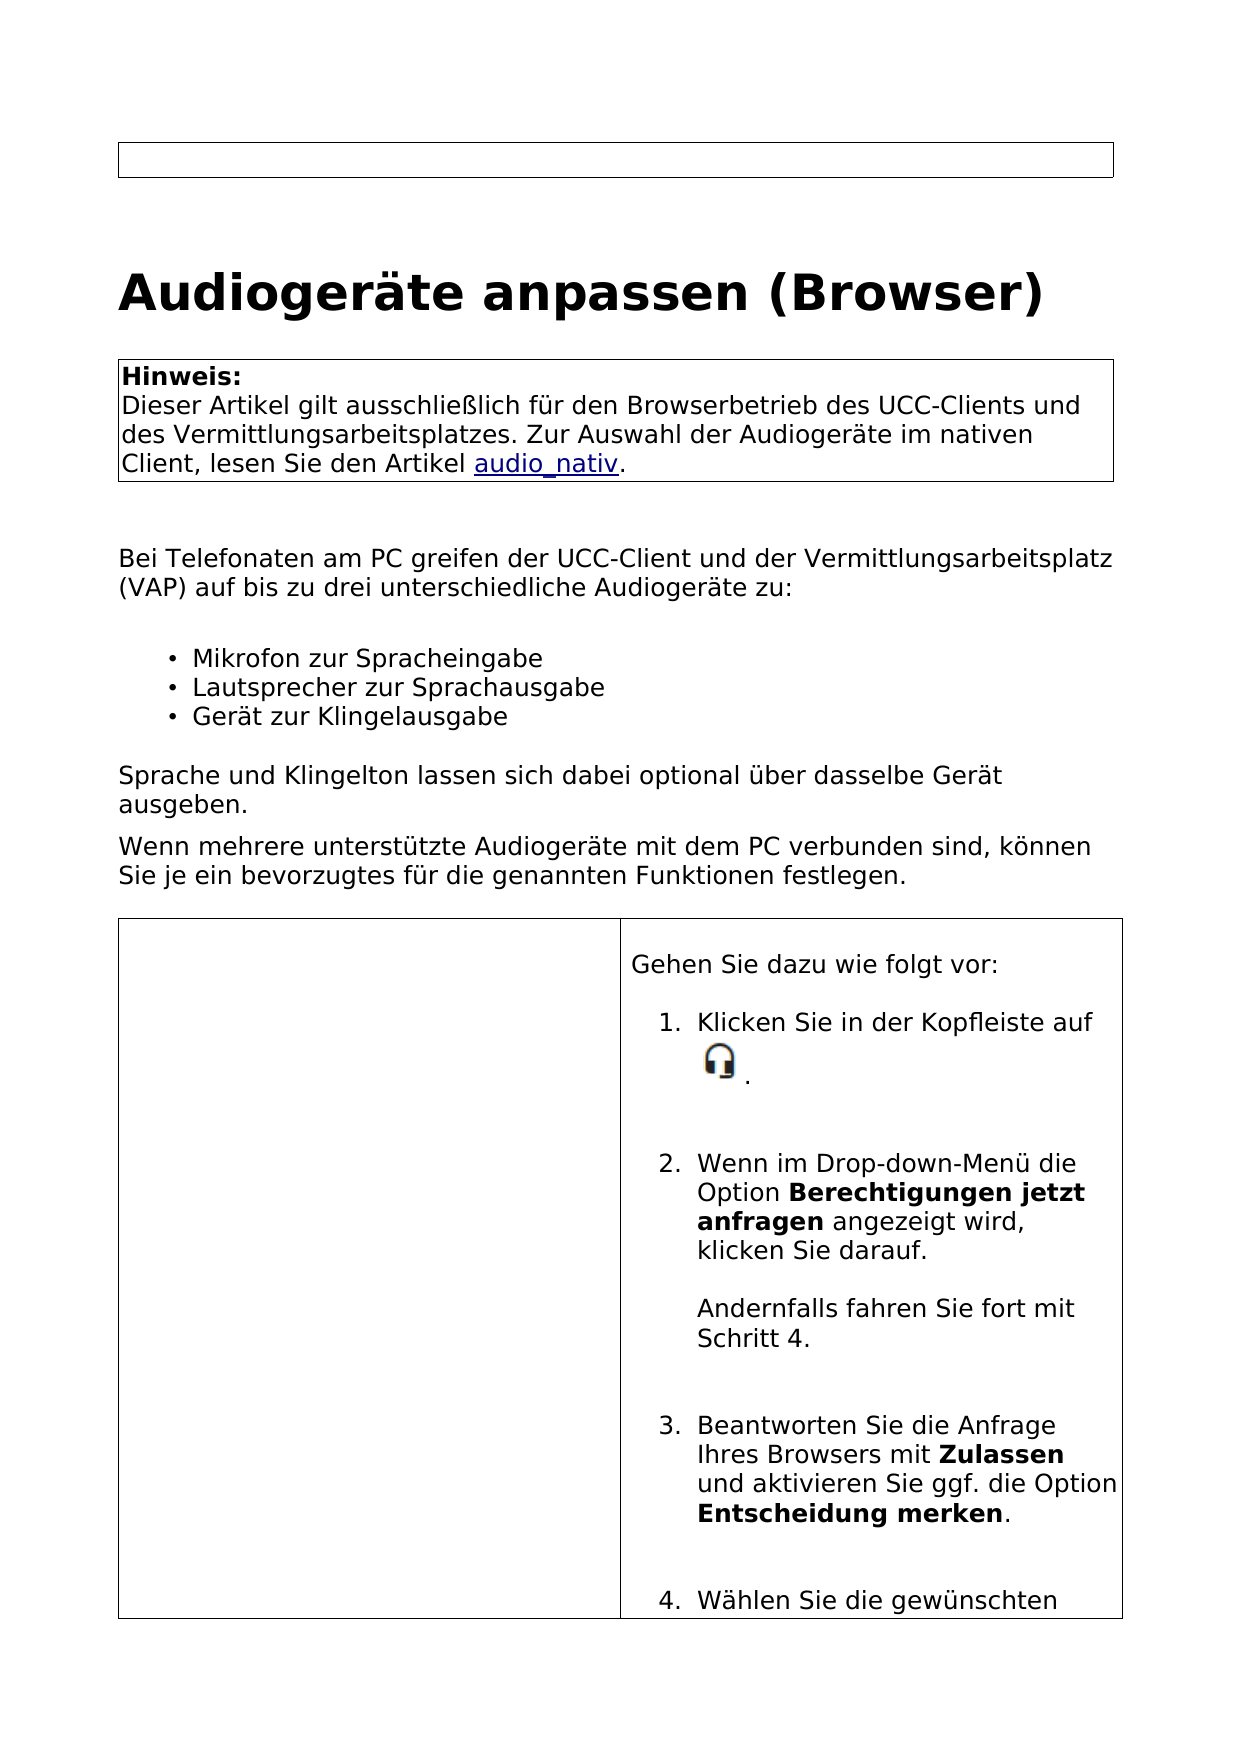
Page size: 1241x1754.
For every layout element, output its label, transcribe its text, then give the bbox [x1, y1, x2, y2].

text Sprache und Klingelton lassen sich dabei optional über dasselbe Gerät ausgeben. [118, 761, 1122, 819]
table_header [119, 143, 1113, 177]
subtitle Audiogeräte anpassen (Browser) [118, 264, 1122, 323]
list Gerät zur Klingelausgabe [177, 702, 1122, 732]
text Wenn mehrere unterstützte Audiogeräte mit dem PC verbunden sind, können Sie je ein bevorzugtes für die genannten Funktionen festlegen. [118, 832, 1122, 890]
text Bei Telefonaten am PC greifen der UCC-Client und der Vermittlungsarbeitsplatz (VAP) auf bis zu drei unterschiedliche Audiogeräte zu: [118, 544, 1122, 602]
list Lautsprecher zur Sprachausgabe [177, 673, 1122, 702]
list Mikrofon zur Spracheingabe [177, 644, 1122, 673]
table_header Hinweis: Dieser Artikel gilt ausschließlich für den Browserbetrieb des UCC-Clients und des Vermittlungsarbeitsplatzes. Zur Auswahl der Audiogeräte im nativen Client, lesen Sie den Artikel audio_nativ. [119, 360, 1113, 481]
picture [696, 1037, 744, 1085]
table_header [119, 919, 620, 1618]
table_header Gehen Sie dazu wie folgt vor: Klicken Sie in der Kopfleiste auf . Wenn im Drop-down-Menü die Option Berechtigungen jetzt anfragen angezeigt wird, klicken Sie darauf. Andernfalls fahren Sie fort mit Schritt 4. Beantworten Sie die Anfrage Ihres Browsers mit Zulassen und aktivieren Sie ggf. die Option Entscheidung merken. Wählen Sie die gewünschten [621, 919, 1122, 1618]
